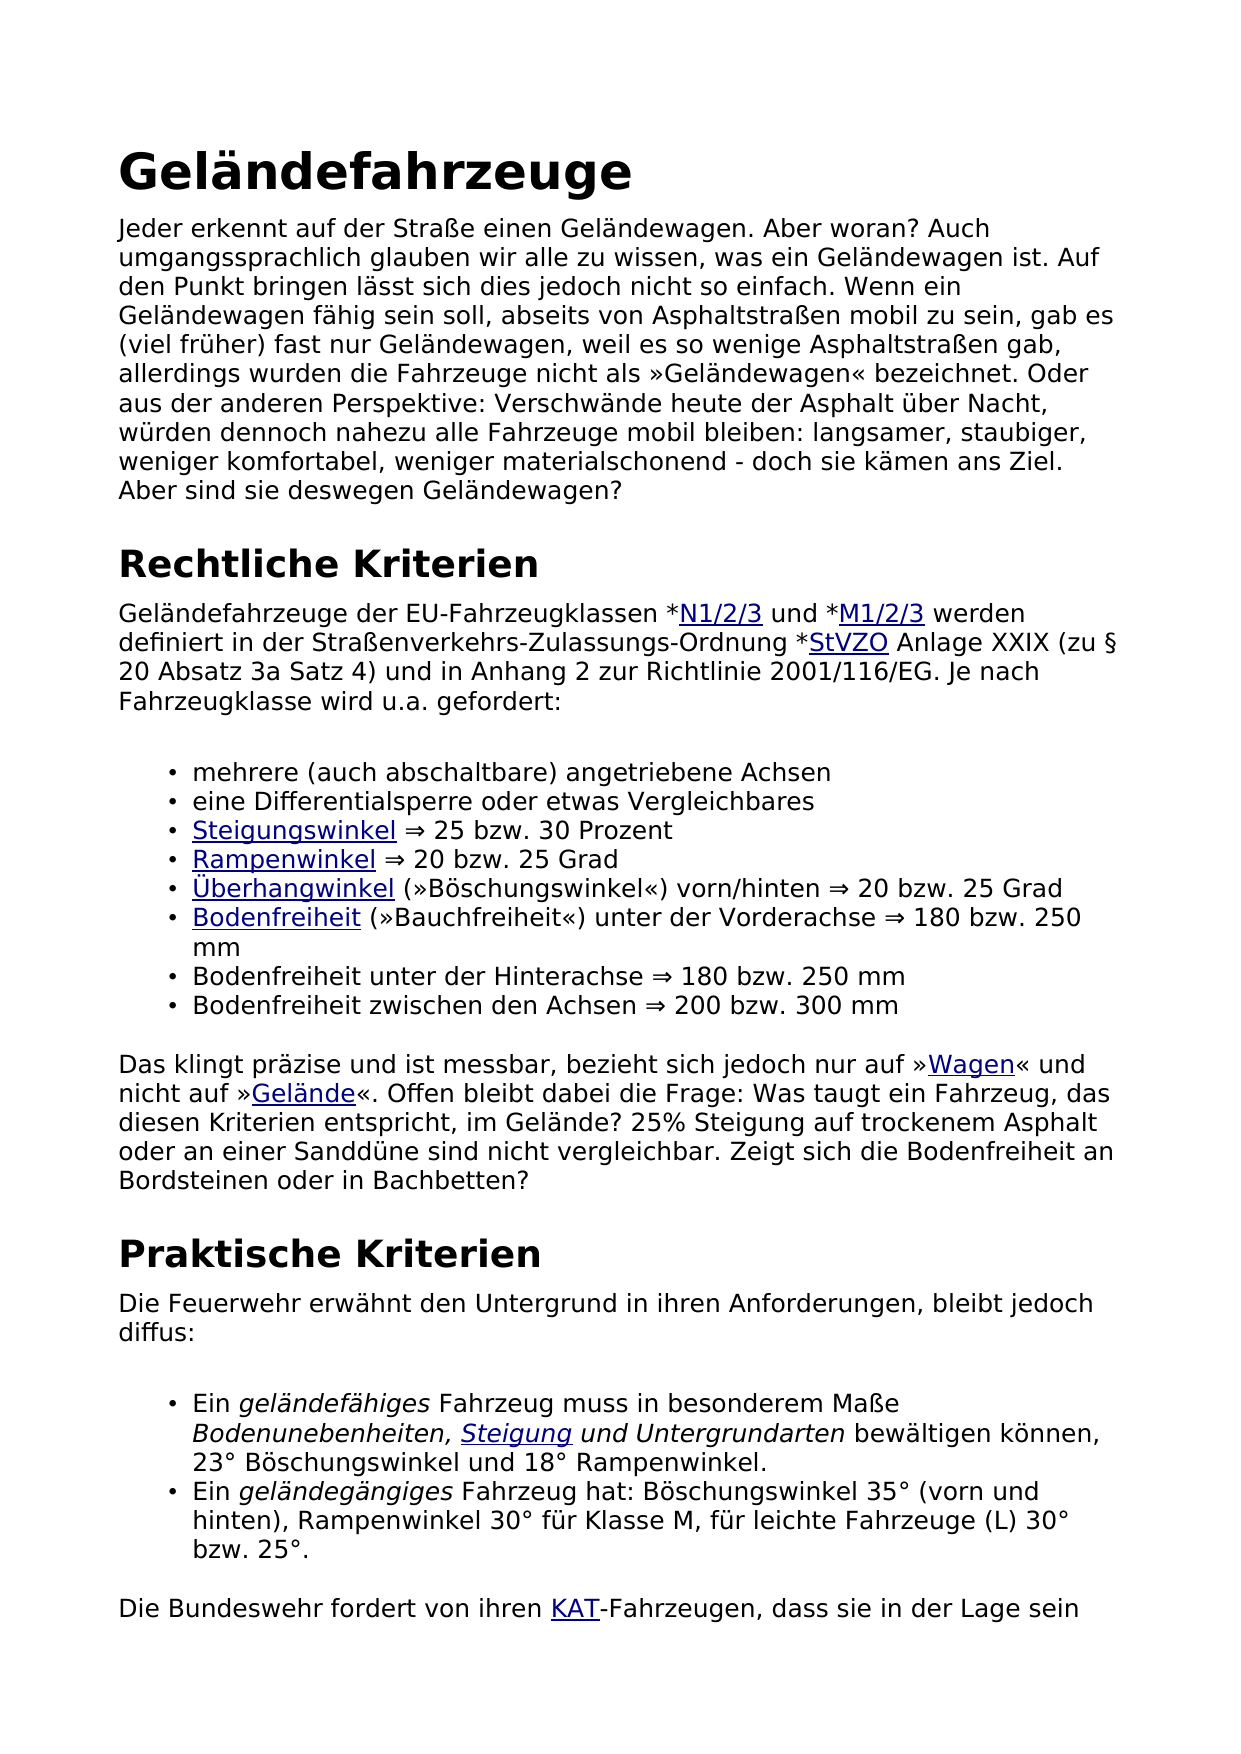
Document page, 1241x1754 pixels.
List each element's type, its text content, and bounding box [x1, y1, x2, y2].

text Geländefahrzeuge der EU-Fahrzeugklassen *N1/2/3 und *M1/2/3 werden definiert in der Straßenverkehrs-Zulassungs-Ordnung *StVZO Anlage XXIX (zu § 20 Absatz 3a Satz 4) und in Anhang 2 zur Richtlinie 2001/116/EG. Je nach Fahrzeugklasse wird u.a. gefordert: [118, 599, 1122, 716]
list Bodenfreiheit unter der Hinterachse ⇒ 180 bzw. 250 mm [177, 962, 1122, 991]
list Überhangwinkel (»Böschungswinkel«) vorn/hinten ⇒ 20 bzw. 25 Grad [177, 874, 1122, 904]
list Bodenfreiheit zwischen den Achsen ⇒ 200 bzw. 300 mm [177, 991, 1122, 1020]
list Steigungswinkel ⇒ 25 bzw. 30 Prozent [177, 816, 1122, 845]
subtitle Rechtliche Kriterien [118, 543, 1122, 587]
text Die Feuerwehr erwähnt den Untergrund in ihren Anforderungen, bleibt jedoch diffus: [118, 1289, 1122, 1348]
subtitle Praktische Kriterien [118, 1233, 1122, 1277]
subtitle Geländefahrzeuge [118, 143, 1122, 201]
text Die Bundeswehr fordert von ihren KAT-Fahrzeugen, dass sie in der Lage sein [118, 1594, 1122, 1623]
list Ein geländefähiges Fahrzeug muss in besonderem Maße Bodenunebenheiten, Steigung und Untergrundarten bewältigen können, 23° Böschungswinkel und 18° Rampenwinkel. [177, 1389, 1122, 1477]
list Ein geländegängiges Fahrzeug hat: Böschungswinkel 35° (vorn und hinten), Rampenwinkel 30° für Klasse M, für leichte Fahrzeuge (L) 30° bzw. 25°. [177, 1477, 1122, 1564]
list mehrere (auch abschaltbare) angetriebene Achsen [177, 758, 1122, 787]
list Rampenwinkel ⇒ 20 bzw. 25 Grad [177, 845, 1122, 874]
text Das klingt präzise und ist messbar, bezieht sich jedoch nur auf »Wagen« und nicht auf »Gelände«. Offen bleibt dabei die Frage: Was taugt ein Fahrzeug, das diesen Kriterien entspricht, im Gelände? 25% Steigung auf trockenem Asphalt oder an einer Sanddüne sind nicht vergleichbar. Zeigt sich die Bodenfreiheit an Bordsteinen oder in Bachbetten? [118, 1050, 1122, 1196]
list Bodenfreiheit (»Bauchfreiheit«) unter der Vorderachse ⇒ 180 bzw. 250 mm [177, 904, 1122, 962]
list eine Differentialsperre oder etwas Vergleichbares [177, 787, 1122, 816]
text Jeder erkennt auf der Straße einen Geländewagen. Aber woran? Auch umgangssprachlich glauben wir alle zu wissen, was ein Geländewagen ist. Auf den Punkt bringen lässt sich dies jedoch nicht so einfach. Wenn ein Geländewagen fähig sein soll, abseits von Asphaltstraßen mobil zu sein, gab es (viel früher) fast nur Geländewagen, weil es so wenige Asphaltstraßen gab, allerdings wurden die Fahrzeuge nicht als »Geländewagen« bezeichnet. Oder aus der anderen Perspektive: Verschwände heute der Asphalt über Nacht, würden dennoch nahezu alle Fahrzeuge mobil bleiben: langsamer, staubiger, weniger komfortabel, weniger materialschonend - doch sie kämen ans Ziel. Aber sind sie deswegen Geländewagen? [118, 214, 1122, 506]
